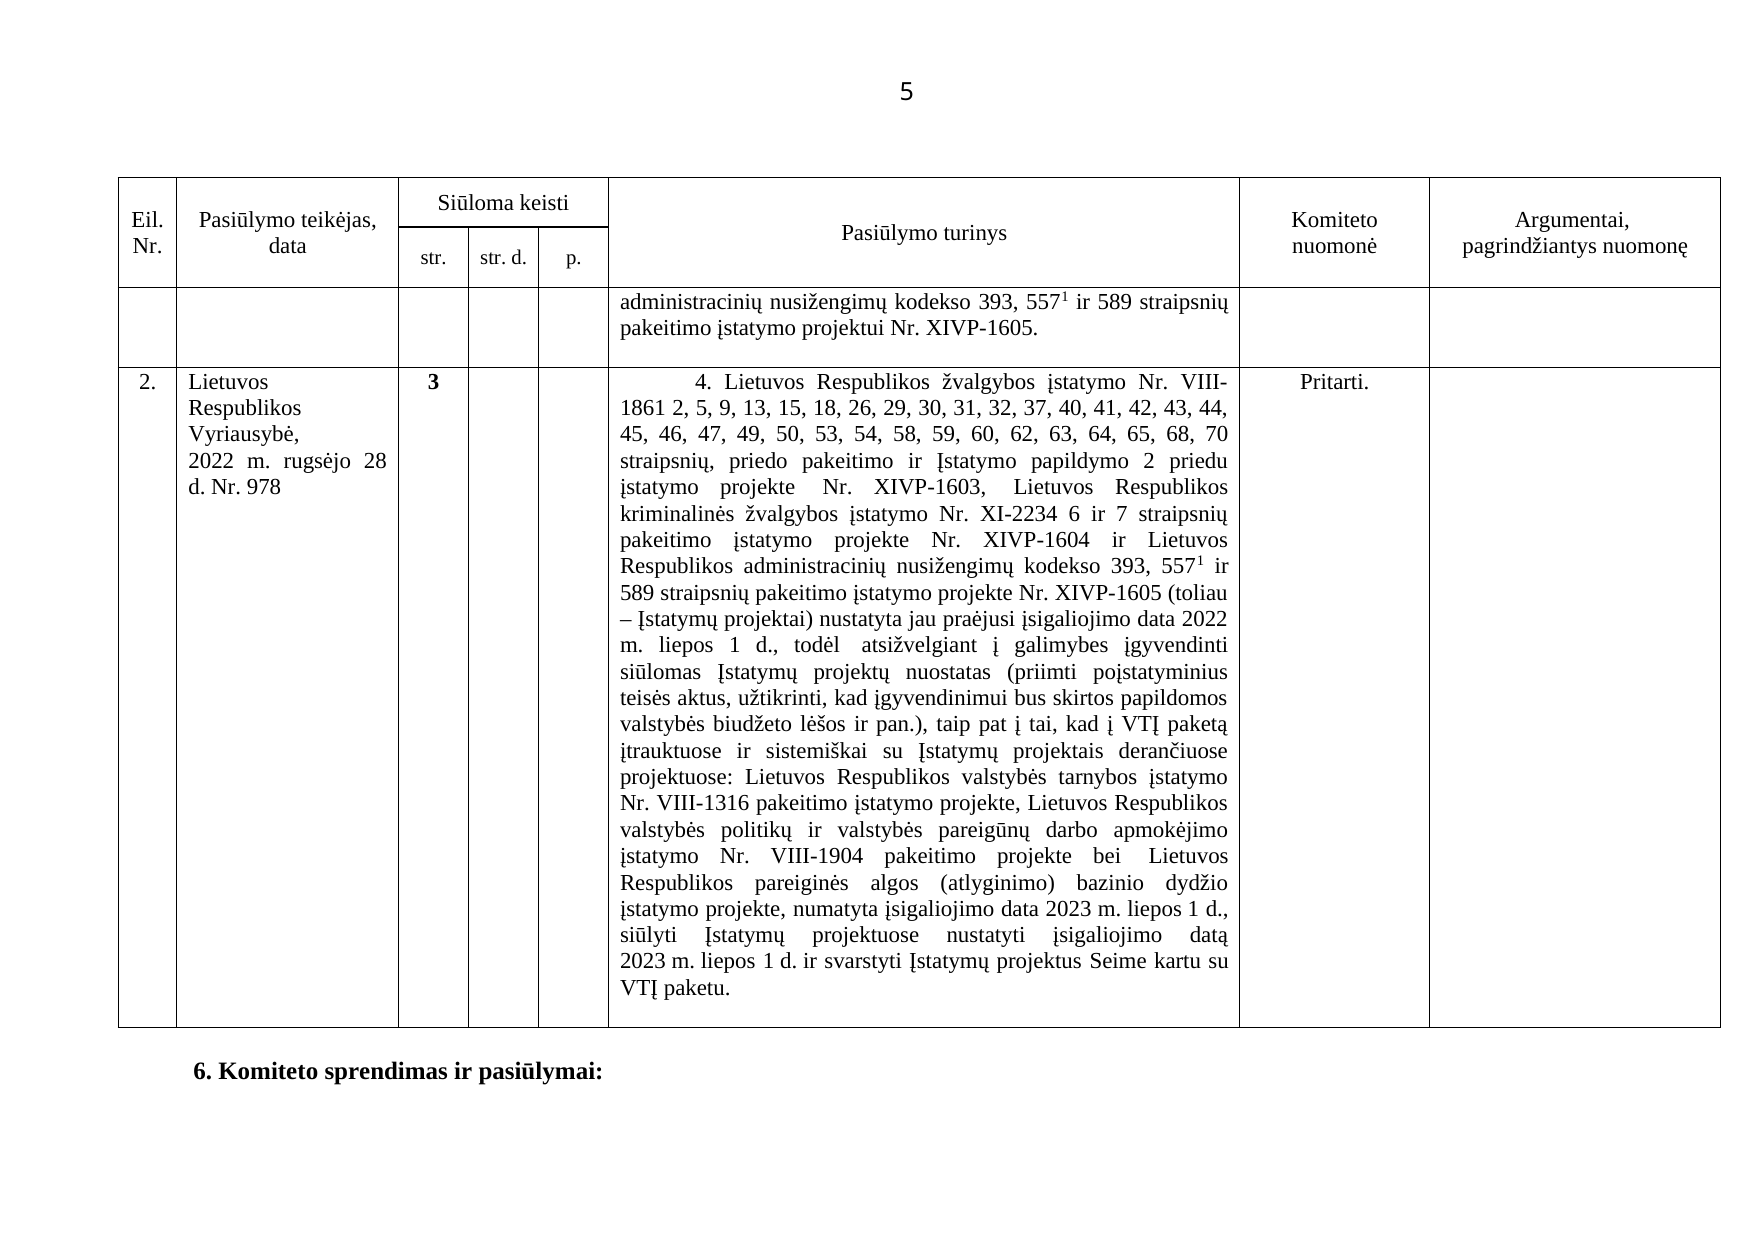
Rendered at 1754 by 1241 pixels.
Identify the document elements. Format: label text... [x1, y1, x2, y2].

table_header Argumentai, pagrindžiantys nuomonę [1430, 178, 1720, 287]
table_cell [1240, 288, 1429, 367]
table_cell [469, 288, 538, 367]
text 6. Komiteto sprendimas ir pasiūlymai: [118, 1056, 1695, 1085]
table_cell [469, 368, 538, 1027]
table_cell 2. [119, 368, 176, 1027]
table_header Siūloma keisti [399, 178, 608, 226]
table_cell [119, 288, 176, 367]
table_cell str. [399, 228, 468, 287]
table_header Komiteto nuomonė [1240, 178, 1429, 287]
table_cell [399, 288, 468, 367]
table_cell str. d. [469, 228, 538, 287]
table_header Pasiūlymo turinys [609, 178, 1239, 287]
table_header Eil. Nr. [119, 178, 176, 287]
table_cell Lietuvos Respublikos Vyriausybė, 2022 m. rugsėjo 28 d. Nr. 978 [177, 368, 398, 1027]
table_cell [539, 368, 608, 1027]
table_cell [539, 288, 608, 367]
table_cell [177, 288, 398, 367]
table_cell administracinių nusižengimų kodekso 393, 5571 ir 589 straipsnių pakeitimo įstatymo projektui Nr. XIVP-1605. [609, 288, 1239, 367]
table_cell [1430, 288, 1720, 367]
table_cell [1430, 368, 1720, 1027]
table_cell 3 [399, 368, 468, 1027]
table_cell Pritarti. [1240, 368, 1429, 1027]
table_cell p. [539, 228, 608, 287]
table_header Pasiūlymo teikėjas, data [177, 178, 398, 287]
table_cell 4. Lietuvos Respublikos žvalgybos įstatymo Nr. VIII-1861 2, 5, 9, 13, 15, 18, 26, 29, 30, 31, 32, 37, 40, 41, 42, 43, 44, 45, 46, 47, 49, 50, 53, 54, 58, 59, 60, 62, 63, 64, 65, 68, 70 straipsnių, priedo pakeitimo ir Įstatymo papildymo 2 priedu įstatymo projekte Nr. XIVP-1603, Lietuvos Respublikos kriminalinės žvalgybos įstatymo Nr. XI-2234 6 ir 7 straipsnių pakeitimo įstatymo projekte Nr. XIVP-1604 ir Lietuvos Respublikos administracinių nusižengimų kodekso 393, 5571 ir 589 straipsnių pakeitimo įstatymo projekte Nr. XIVP-1605 (toliau – Įstatymų projektai) nustatyta jau praėjusi įsigaliojimo data 2022 m. liepos 1 d., todėl atsižvelgiant į galimybes įgyvendinti siūlomas Įstatymų projektų nuostatas (priimti poįstatyminius teisės aktus, užtikrinti, kad įgyvendinimui bus skirtos papildomos valstybės biudžeto lėšos ir pan.), taip pat į tai, kad į VTĮ paketą įtrauktuose ir sistemiškai su Įstatymų projektais derančiuose projektuose: Lietuvos Respublikos valstybės tarnybos įstatymo Nr. VIII-1316 pakeitimo įstatymo projekte, Lietuvos Respublikos valstybės politikų ir valstybės pareigūnų darbo apmokėjimo įstatymo Nr. VIII-1904 pakeitimo projekte bei Lietuvos Respublikos pareiginės algos (atlyginimo) bazinio dydžio įstatymo projekte, numatyta įsigaliojimo data 2023 m. liepos 1 d., siūlyti Įstatymų projektuose nustatyti įsigaliojimo datą 2023 m. liepos 1 d. ir svarstyti Įstatymų projektus Seime kartu su VTĮ paketu. [609, 368, 1239, 1027]
